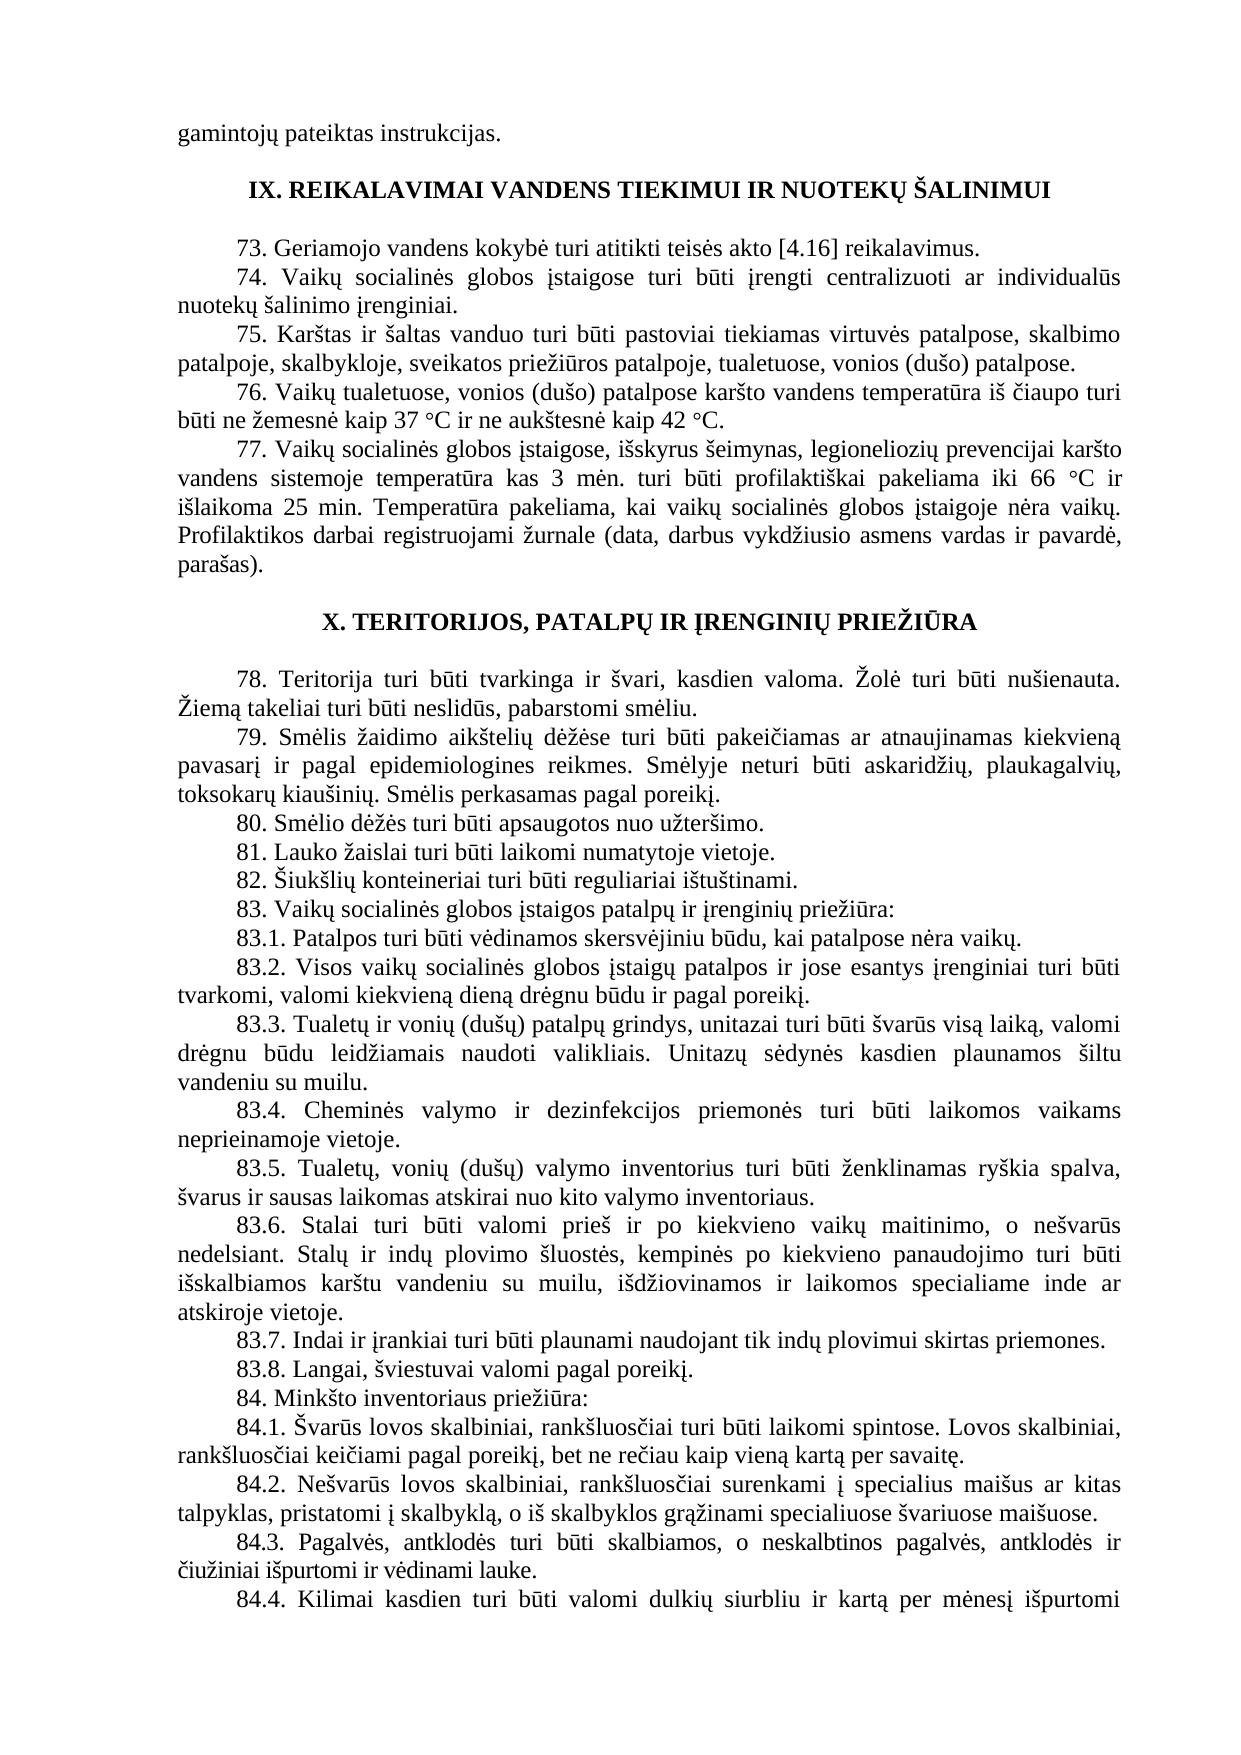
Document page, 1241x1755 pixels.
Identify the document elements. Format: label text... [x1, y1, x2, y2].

text 83.6. Stalai turi būti valomi prieš ir po kiekvieno vaikų maitinimo, o nešvarūs nedelsiant. Stalų ir indų plovimo šluostės, kempinės po kiekvieno panaudojimo turi būti išskalbiamos karštu vandeniu su muilu, išdžiovinamos ir laikomos specialiame inde ar atskiroje vietoje. [177, 1211, 1122, 1326]
text 81. Lauko žaislai turi būti laikomi numatytoje vietoje. [177, 837, 1122, 866]
text 84.1. Švarūs lovos skalbiniai, rankšluosčiai turi būti laikomi spintose. Lovos skalbiniai, rankšluosčiai keičiami pagal poreikį, bet ne rečiau kaip vieną kartą per savaitę. [177, 1412, 1122, 1469]
text 83.1. Patalpos turi būti vėdinamos skersvėjiniu būdu, kai patalpose nėra vaikų. [177, 923, 1122, 952]
text 84.2. Nešvarūs lovos skalbiniai, rankšluosčiai surenkami į specialius maišus ar kitas talpyklas, pristatomi į skalbyklą, o iš skalbyklos grąžinami specialiuose švariuose maišuose. [177, 1469, 1122, 1527]
text 83.8. Langai, šviestuvai valomi pagal poreikį. [177, 1354, 1122, 1383]
text 84.4. Kilimai kasdien turi būti valomi dulkių siurbliu ir kartą per mėnesį išpurtomi [177, 1584, 1122, 1613]
text 83. Vaikų socialinės globos įstaigos patalpų ir įrenginių priežiūra: [177, 894, 1122, 923]
text 77. Vaikų socialinės globos įstaigose, išskyrus šeimynas, legioneliozių prevencijai karšto vandens sistemoje temperatūra kas 3 mėn. turi būti profilaktiškai pakeliama iki 66 °C ir išlaikoma 25 min. Temperatūra pakeliama, kai vaikų socialinės globos įstaigoje nėra vaikų. Profilaktikos darbai registruojami žurnale (data, darbus vykdžiusio asmens vardas ir pavardė, parašas). [177, 434, 1122, 578]
text 75. Karštas ir šaltas vanduo turi būti pastoviai tiekiamas virtuvės patalpose, skalbimo patalpoje, skalbykloje, sveikatos priežiūros patalpoje, tualetuose, vonios (dušo) patalpose. [177, 319, 1122, 377]
text gamintojų pateiktas instrukcijas. [177, 118, 1122, 147]
text 83.2. Visos vaikų socialinės globos įstaigų patalpos ir jose esantys įrenginiai turi būti tvarkomi, valomi kiekvieną dieną drėgnu būdu ir pagal poreikį. [177, 952, 1122, 1009]
text 84.3. Pagalvės, antklodės turi būti skalbiamos, o neskalbtinos pagalvės, antklodės ir čiužiniai išpurtomi ir vėdinami lauke. [177, 1527, 1122, 1584]
text 80. Smėlio dėžės turi būti apsaugotos nuo užteršimo. [177, 808, 1122, 837]
text 82. Šiukšlių konteineriai turi būti reguliariai ištuštinami. [177, 866, 1122, 894]
text 83.5. Tualetų, vonių (dušų) valymo inventorius turi būti ženklinamas ryškia spalva, švarus ir sausas laikomas atskirai nuo kito valymo inventoriaus. [177, 1153, 1122, 1211]
text 79. Smėlis žaidimo aikštelių dėžėse turi būti pakeičiamas ar atnaujinamas kiekvieną pavasarį ir pagal epidemiologines reikmes. Smėlyje neturi būti askaridžių, plaukagalvių, toksokarų kiaušinių. Smėlis perkasamas pagal poreikį. [177, 722, 1122, 808]
text 83.3. Tualetų ir vonių (dušų) patalpų grindys, unitazai turi būti švarūs visą laiką, valomi drėgnu būdu leidžiamais naudoti valikliais. Unitazų sėdynės kasdien plaunamos šiltu vandeniu su muilu. [177, 1009, 1122, 1096]
text 73. Geriamojo vandens kokybė turi atitikti teisės akto [4.16] reikalavimus. [177, 233, 1122, 262]
text 76. Vaikų tualetuose, vonios (dušo) patalpose karšto vandens temperatūra iš čiaupo turi būti ne žemesnė kaip 37 °C ir ne aukštesnė kaip 42 °C. [177, 377, 1122, 434]
text 83.7. Indai ir įrankiai turi būti plaunami naudojant tik indų plovimui skirtas priemones. [177, 1326, 1122, 1354]
text X. TERITORIJOS, PATALPŲ IR ĮRENGINIŲ PRIEŽIŪRA [177, 607, 1122, 636]
text 74. Vaikų socialinės globos įstaigose turi būti įrengti centralizuoti ar individualūs nuotekų šalinimo įrenginiai. [177, 262, 1122, 319]
text 78. Teritorija turi būti tvarkinga ir švari, kasdien valoma. Žolė turi būti nušienauta. Žiemą takeliai turi būti neslidūs, pabarstomi smėliu. [177, 664, 1122, 722]
text IX. REIKALAVIMAI VANDENS TIEKIMUI IR NUOTEKŲ ŠALINIMUI [177, 176, 1122, 204]
text 84. Minkšto inventoriaus priežiūra: [177, 1383, 1122, 1412]
text 83.4. Cheminės valymo ir dezinfekcijos priemonės turi būti laikomos vaikams neprieinamoje vietoje. [177, 1096, 1122, 1153]
